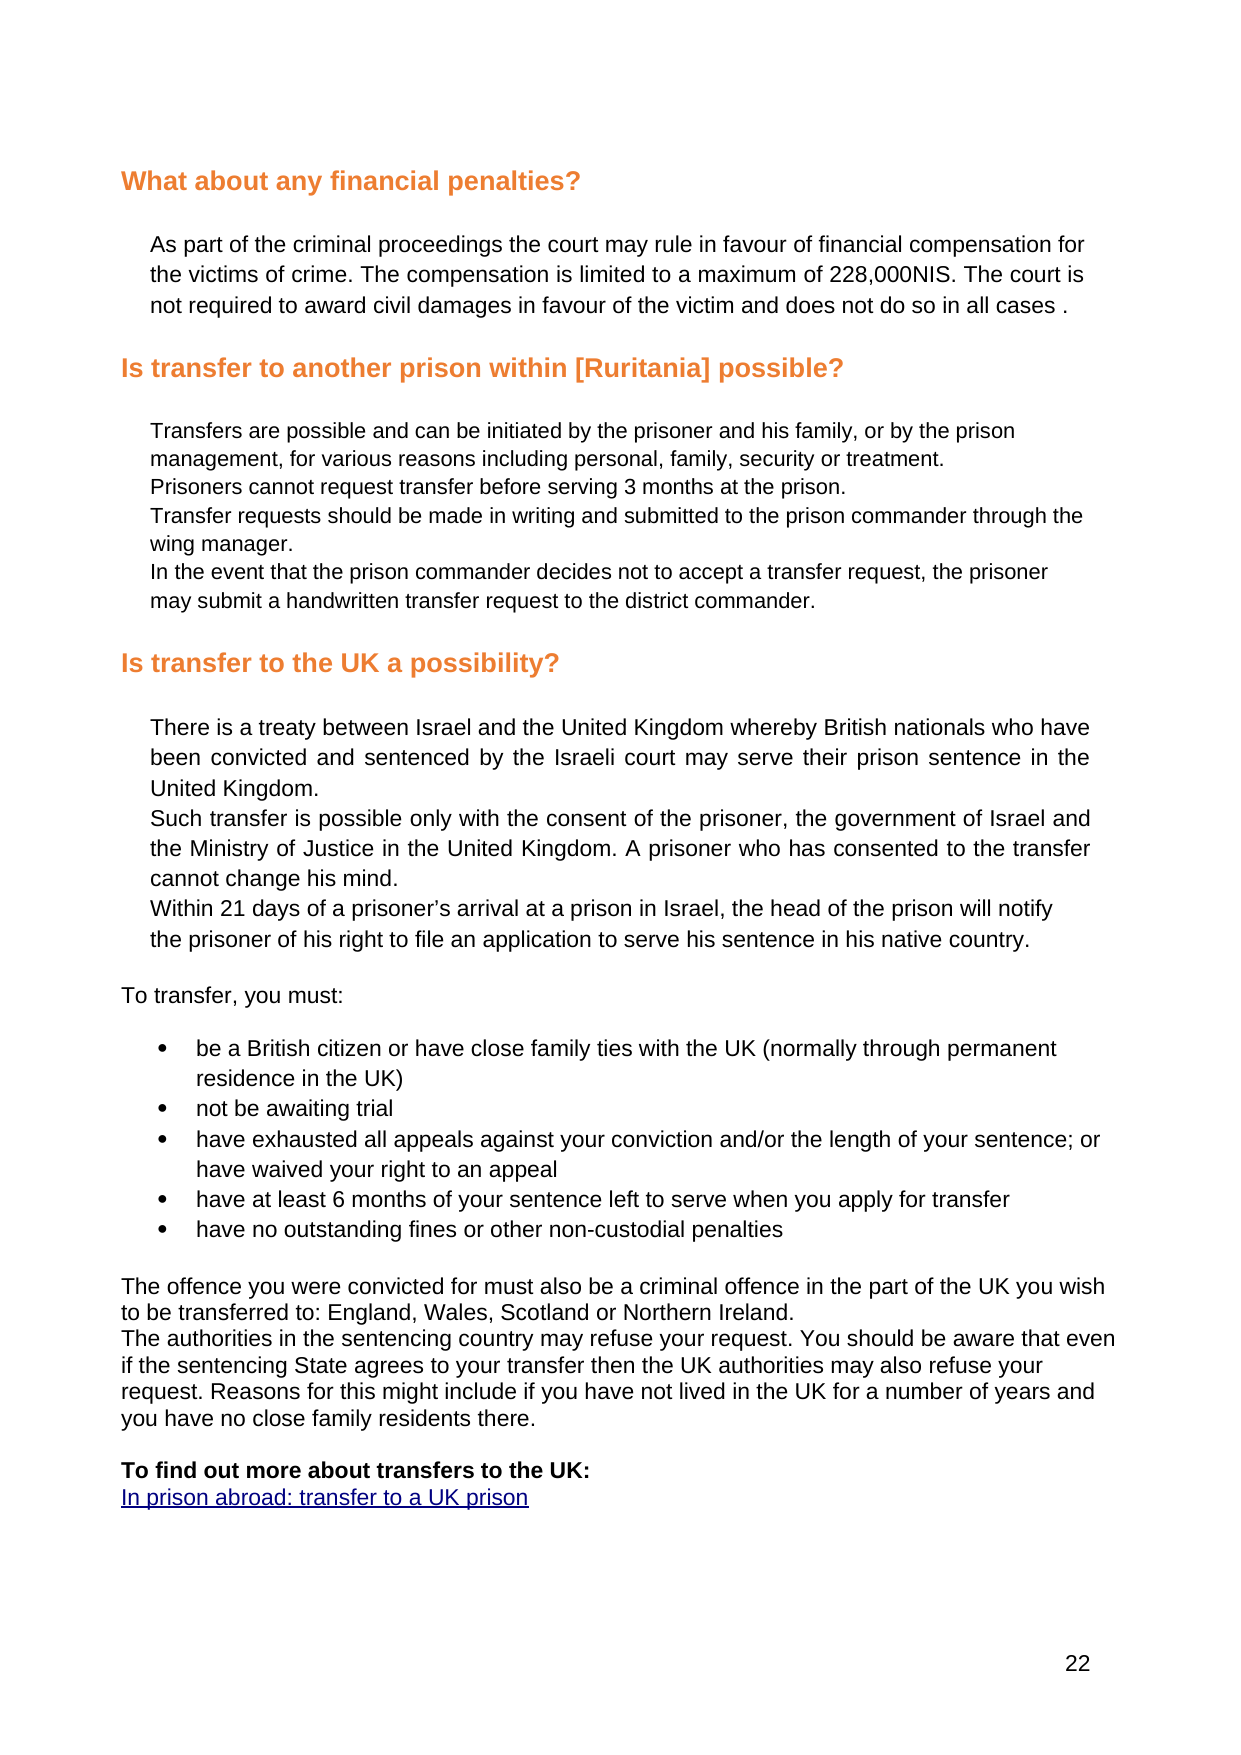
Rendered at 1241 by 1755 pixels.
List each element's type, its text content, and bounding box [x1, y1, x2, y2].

list have no outstanding fines or other non-custodial penalties [158, 1216, 1120, 1242]
list have at least 6 months of your sentence left to serve when you apply for transfer [158, 1186, 1120, 1212]
text In prison abroad: transfer to a UK prison [121, 1483, 1120, 1510]
text In the event that the prison commander decides not to accept a transfer request, the prisoner may submit a handwritten transfer request to the district commander. [150, 559, 1051, 613]
text What about any financial penalties? [121, 164, 1120, 196]
text To find out more about transfers to the UK: [121, 1457, 1120, 1483]
text Transfers are possible and can be initiated by the prisoner and his family, or by the prison management, for various reasons including personal, family, security or treatment. [150, 418, 1018, 471]
text Within 21 days of a prisoner’s arrival at a prison in Israel, the head of the prison will notify the prisoner of his right to file an application to serve his sentence in his native country. [150, 895, 1070, 952]
text The offence you were convicted for must also be a criminal offence in the part of the UK you wish to be transferred to: England, Wales, Scotland or Northern Ireland. [121, 1273, 1120, 1325]
text Prisoners cannot request transfer before serving 3 months at the prison. [150, 474, 1120, 499]
text Is transfer to the UK a possibility? [121, 647, 1120, 679]
list have exhausted all appeals against your conviction and/or the length of your sentence; or have waived your right to an appeal [158, 1126, 1120, 1182]
list be a British citizen or have close family ties with the UK (normally through permanent residence in the UK) [158, 1035, 1120, 1091]
text Transfer requests should be made in writing and submitted to the prison commander through the wing manager. [150, 503, 1086, 556]
text There is a treaty between Israel and the United Kingdom whereby British nationals who have been convicted and sentenced by the Israeli court may serve their prison sentence in the United Kingdom. [150, 714, 1090, 801]
text As part of the criminal proceedings the court may rule in favour of financial compensation for the victims of crime. The compensation is limited to a maximum of 228,000NIS. The court is not required to award civil damages in favour of the victim and does not do so in all cases . [150, 231, 1086, 318]
text Such transfer is possible only with the consent of the prisoner, the government of Israel and the Ministry of Justice in the United Kingdom. A prisoner who has consented to the transfer cannot change his mind. [150, 805, 1091, 892]
text To transfer, you must: [121, 982, 1120, 1008]
text Is transfer to another prison within [Ruritania] possible? [121, 352, 1120, 383]
text The authorities in the sentencing country may refuse your request. You should be aware that even if the sentencing State agrees to your transfer then the UK authorities may also refuse your request. Reasons for this might include if you have not lived in the UK for a number of years and you have no close family residents there. [121, 1325, 1120, 1431]
list not be awaiting trial [158, 1095, 1120, 1122]
